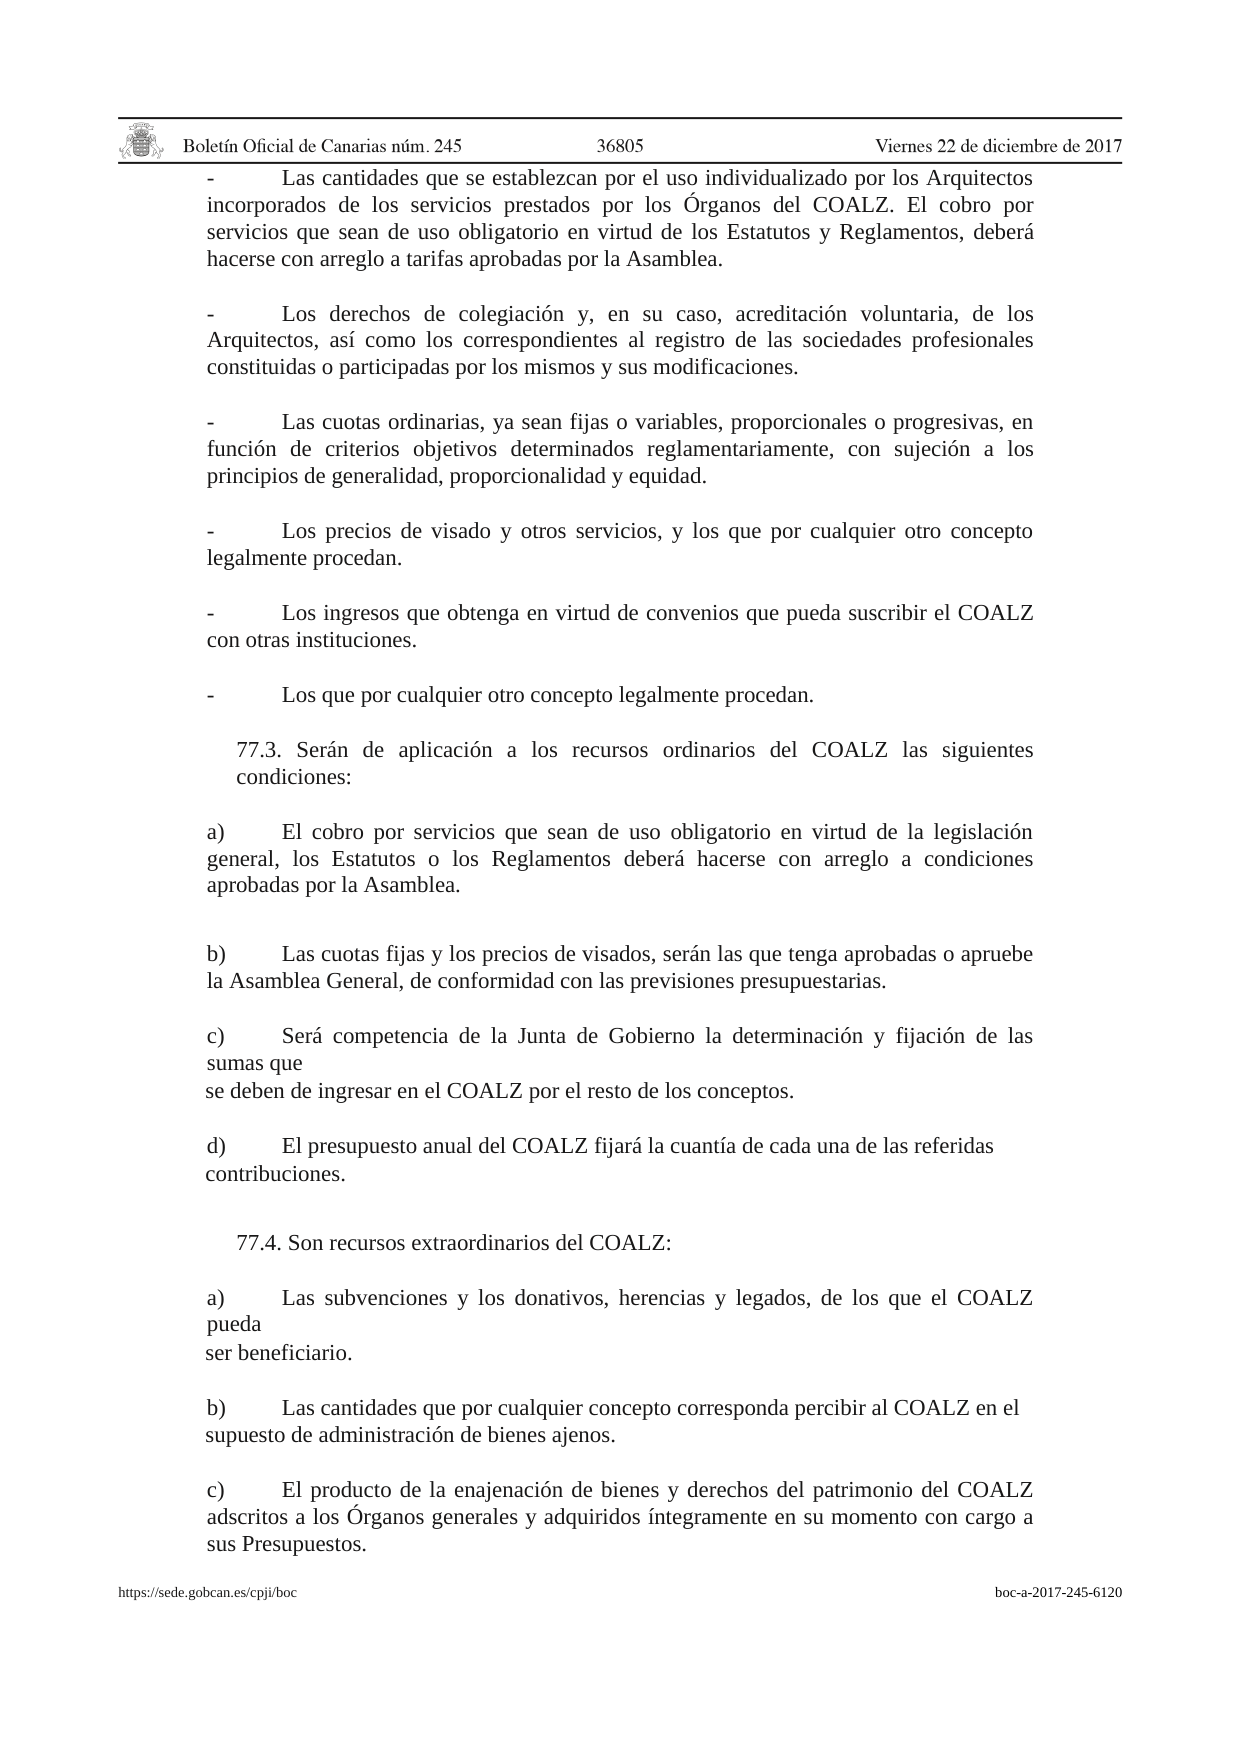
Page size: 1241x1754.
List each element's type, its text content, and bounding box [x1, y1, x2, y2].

list Será competencia de la Junta de Gobierno la determinación y fijación de las sumas que [207, 1022, 1035, 1075]
list El presupuesto anual del COALZ fijará la cuantía de cada una de las referidas [207, 1132, 1035, 1158]
text 77.3. Serán de aplicación a los recursos ordinarios del COALZ las siguientes condiciones: [236, 736, 1035, 789]
text supuesto de administración de bienes ajenos. [205, 1422, 1035, 1448]
list Las cantidades que se establezcan por el uso individualizado por los Arquitectos incorporados de los servicios prestados por los Órganos del COALZ. El cobro por servicios que sean de uso obligatorio en virtud de los Estatutos y Reglamentos, deberá hacerse con arreglo a tarifas aprobadas por la Asamblea. [207, 164, 1035, 271]
list [207, 144, 1035, 161]
text ser beneficiario. [205, 1338, 1035, 1365]
list Las subvenciones y los donativos, herencias y legados, de los que el COALZ pueda [207, 1284, 1035, 1337]
list Los precios de visado y otros servicios, y los que por cualquier otro concepto legalmente procedan. [207, 517, 1035, 570]
list Los derechos de colegiación y, en su caso, acreditación voluntaria, de los Arquitectos, así como los correspondientes al registro de las sociedades profesionales constituidas o participadas por los mismos y sus modificaciones. [207, 300, 1035, 380]
list El cobro por servicios que sean de uso obligatorio en virtud de la legislación general, los Estatutos o los Reglamentos deberá hacerse con arreglo a condiciones aprobadas por la Asamblea. [207, 818, 1035, 898]
list Las cuotas ordinarias, ya sean fijas o variables, proporcionales o progresivas, en función de criterios objetivos determinados reglamentariamente, con sujeción a los principios de generalidad, proporcionalidad y equidad. [207, 408, 1035, 488]
list Los que por cualquier otro concepto legalmente procedan. [207, 681, 1035, 707]
text se deben de ingresar en el COALZ por el resto de los conceptos. [205, 1077, 1035, 1103]
list Las cuotas fijas y los precios de visados, serán las que tenga aprobadas o apruebe la Asamblea General, de conformidad con las previsiones presupuestarias. [207, 940, 1035, 993]
list Los ingresos que obtenga en virtud de convenios que pueda suscribir el COALZ con otras instituciones. [207, 599, 1035, 652]
text 77.4. Son recursos extraordinarios del COALZ: [236, 1229, 1035, 1255]
text contribuciones. [205, 1160, 1035, 1186]
list El producto de la enajenación de bienes y derechos del patrimonio del COALZ adscritos a los Órganos generales y adquiridos íntegramente en su momento con cargo a sus Presupuestos. [207, 1477, 1035, 1557]
list Las cantidades que por cualquier concepto corresponda percibir al COALZ en el [207, 1393, 1035, 1420]
